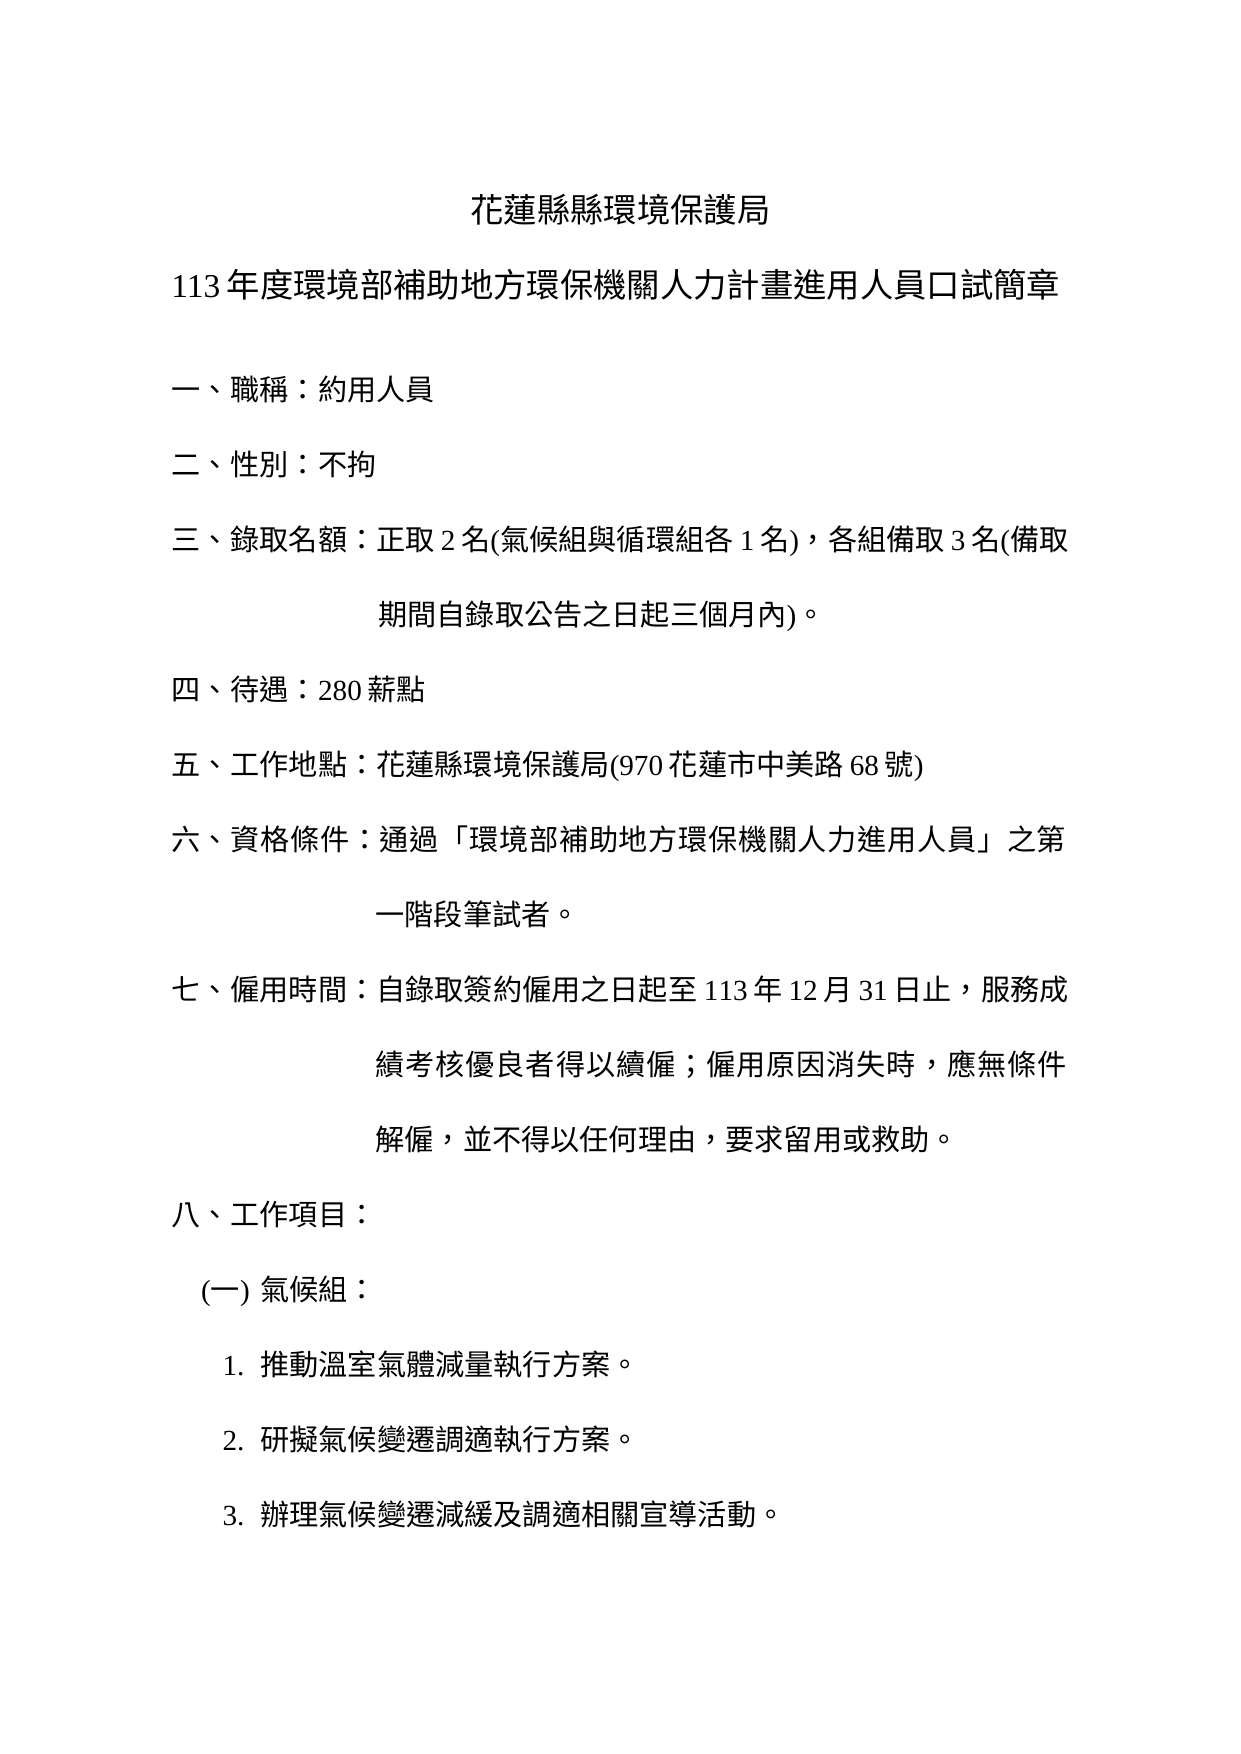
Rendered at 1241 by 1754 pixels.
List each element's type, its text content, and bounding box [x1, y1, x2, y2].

list 推動溫室氣體減量執行方案。 [222, 1319, 1069, 1394]
list 工作地點：花蓮縣環境保護局(970花蓮市中美路68號) [171, 719, 1069, 794]
list 性別：不拘 [171, 419, 1069, 494]
list 待遇：280薪點 [171, 644, 1069, 719]
list 辦理氣候變遷減緩及調適相關宣導活動。 [222, 1469, 1069, 1544]
text 花蓮縣縣環境保護局 [171, 164, 1069, 239]
list 資格條件：通過「環境部補助地方環保機關人力進用人員」之第一階段筆試者。 [171, 794, 1069, 944]
list 工作項目： [171, 1169, 1069, 1244]
list 氣候組： [201, 1244, 1069, 1319]
list 研擬氣候變遷調適執行方案。 [222, 1394, 1069, 1469]
list 錄取名額：正取2名(氣候組與循環組各1名)，各組備取3名(備取期間自錄取公告之日起三個月內)。 [171, 494, 1069, 644]
list 職稱：約用人員 [171, 344, 1069, 419]
list 僱用時間：自錄取簽約僱用之日起至113年12月31日止，服務成績考核優良者得以續僱；僱用原因消失時，應無條件解僱，並不得以任何理由，要求留用或救助。 [171, 944, 1069, 1169]
text 113年度環境部補助地方環保機關人力計畫進用人員口試簡章 [171, 239, 1069, 314]
